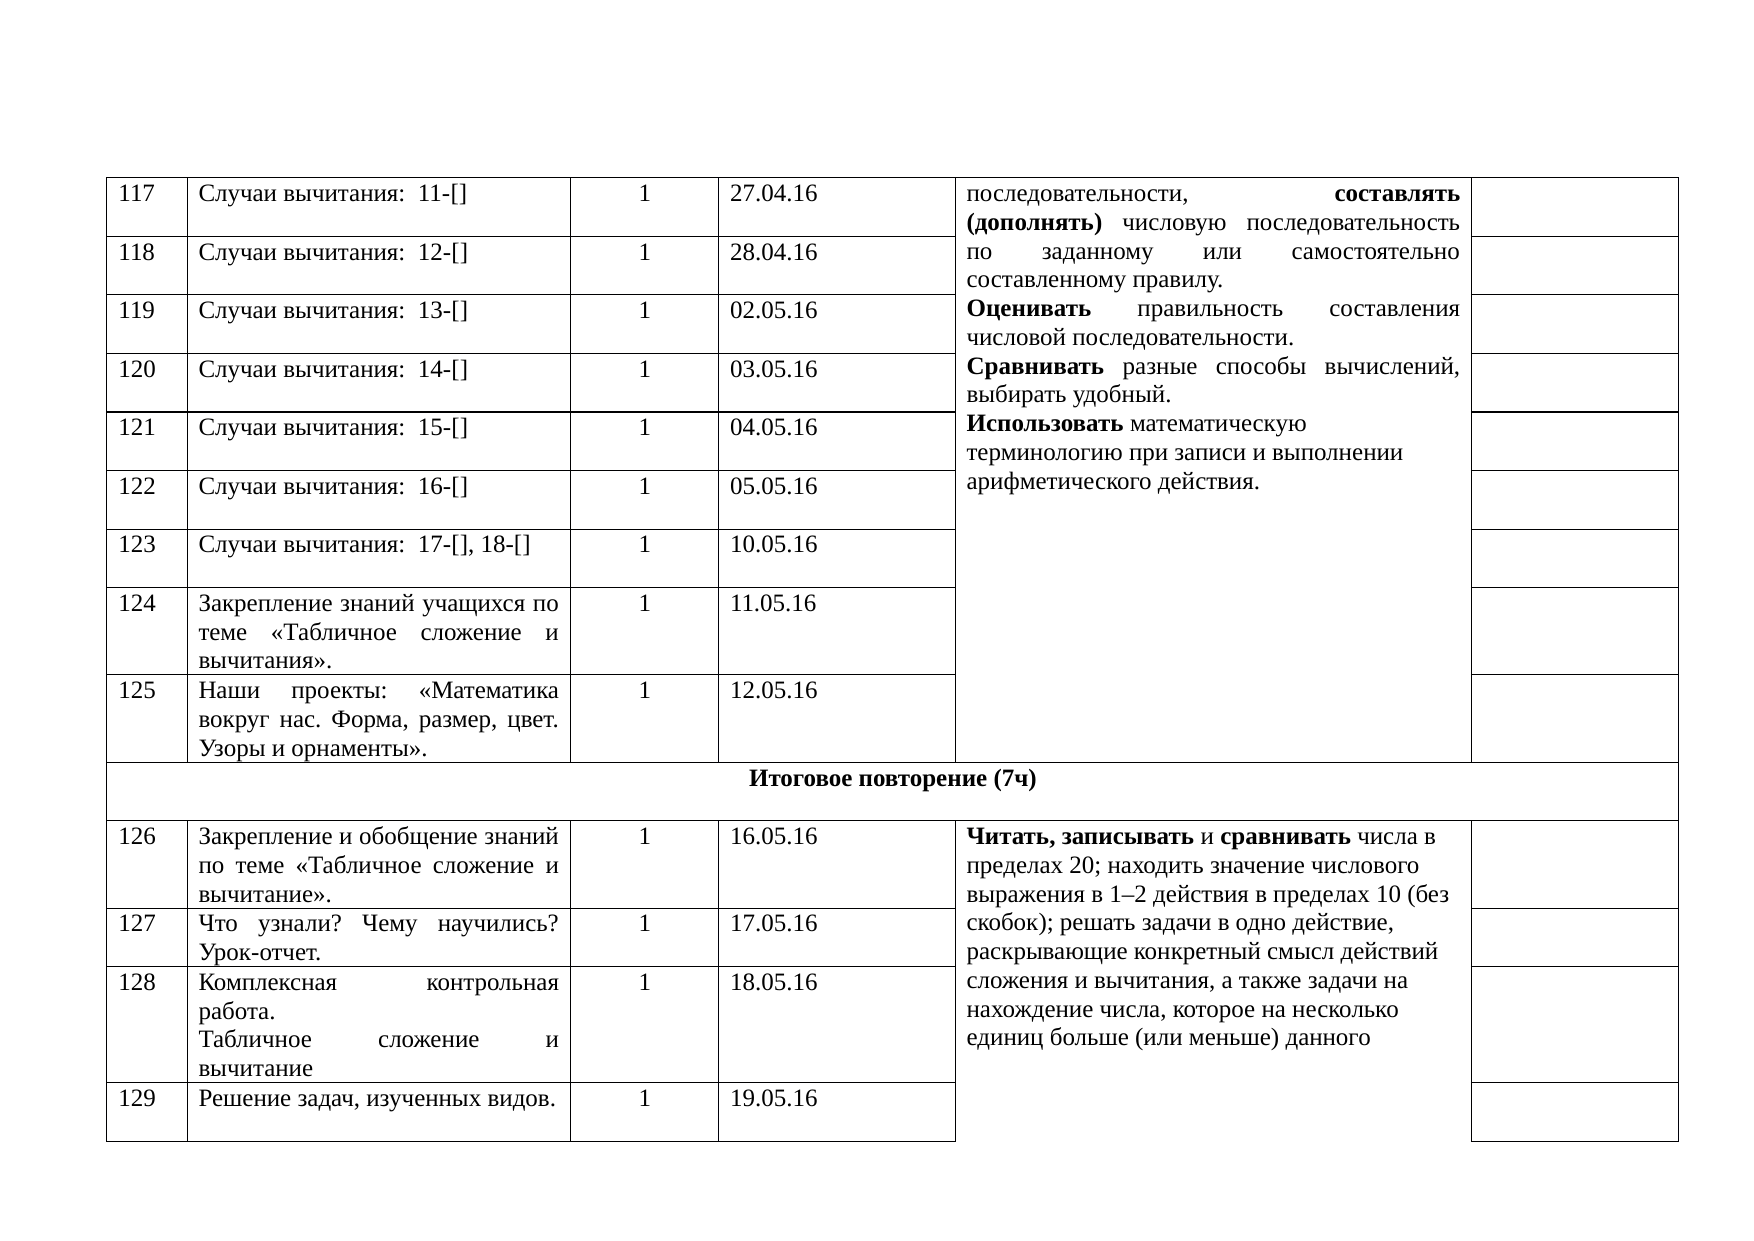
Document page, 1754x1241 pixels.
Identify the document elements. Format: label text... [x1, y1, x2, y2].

table_cell 1 [571, 413, 718, 470]
table_cell 03.05.16 [719, 354, 955, 411]
table_cell 11.05.16 [719, 588, 955, 674]
table_cell 05.05.16 [719, 471, 955, 528]
table_cell Случаи вычитания: 13-[] [188, 295, 570, 353]
table_cell 28.04.16 [719, 237, 955, 294]
table_cell Закрепление знаний учащихся по теме «Табличное сложение и вычитания». [188, 588, 570, 674]
table_cell 1 [571, 237, 718, 294]
table_cell 27.04.16 [719, 178, 955, 236]
table_cell 1 [571, 821, 718, 907]
table_cell [1472, 471, 1678, 528]
table_cell Случаи вычитания: 17-[], 18-[] [188, 530, 570, 587]
table_cell [1472, 675, 1678, 762]
table_cell 12.05.16 [719, 675, 955, 762]
table_cell 04.05.16 [719, 413, 955, 470]
table_cell Читать, записывать и сравнивать числа в пределах 20; находить значение числового выражения в 1–2 действия в пределах 10 (без скобок); решать задачи в одно действие, раскрывающие конкретный смысл действий сложения и вычитания, а также задачи на нахождение числа, которое на несколько единиц больше (или меньше) данного [956, 821, 1471, 1141]
table_cell [1472, 237, 1678, 294]
table_cell последовательности, составлять (дополнять) числовую последовательность по заданному или самостоятельно составленному правилу. Оценивать правильность составления числовой последовательности. Сравнивать разные способы вычислений, выбирать удобный. Использовать математическую терминологию при записи и выполнении арифметического действия. [956, 178, 1471, 762]
table_cell Комплексная контрольная работа. Табличное сложение и вычитание [188, 967, 570, 1082]
table_cell 16.05.16 [719, 821, 955, 907]
table_cell [1472, 295, 1678, 353]
table_cell [1472, 821, 1678, 907]
table_cell [1472, 178, 1678, 236]
table_cell Случаи вычитания: 11-[] [188, 178, 570, 236]
table_cell [1472, 909, 1678, 966]
table_cell 122 [107, 471, 187, 528]
table_cell 1 [571, 178, 718, 236]
table_cell Закрепление и обобщение знаний по теме «Табличное сложение и вычитание». [188, 821, 570, 907]
table_cell [1472, 413, 1678, 470]
table_cell 19.05.16 [719, 1083, 955, 1141]
table_cell 1 [571, 295, 718, 353]
table_cell Наши проекты: «Математика вокруг нас. Форма, размер, цвет. Узоры и орнаменты». [188, 675, 570, 762]
table_cell 18.05.16 [719, 967, 955, 1082]
table_cell Случаи вычитания: 16-[] [188, 471, 570, 528]
table_cell Итоговое повторение (7ч) [107, 763, 1678, 820]
table_cell 119 [107, 295, 187, 353]
table_cell 126 [107, 821, 187, 907]
table_cell [1472, 530, 1678, 587]
table_cell 17.05.16 [719, 909, 955, 966]
table_cell 1 [571, 967, 718, 1082]
table_cell 1 [571, 588, 718, 674]
table_cell 02.05.16 [719, 295, 955, 353]
table_cell 125 [107, 675, 187, 762]
table_cell Случаи вычитания: 14-[] [188, 354, 570, 411]
table_cell [1472, 967, 1678, 1082]
table_cell 120 [107, 354, 187, 411]
table_cell 123 [107, 530, 187, 587]
table_cell 10.05.16 [719, 530, 955, 587]
table_cell 124 [107, 588, 187, 674]
table_cell Что узнали? Чему научились? Урок-отчет. [188, 909, 570, 966]
table_cell 129 [107, 1083, 187, 1141]
table_cell 118 [107, 237, 187, 294]
table_cell Случаи вычитания: 15-[] [188, 413, 570, 470]
table_cell Случаи вычитания: 12-[] [188, 237, 570, 294]
table_cell 1 [571, 530, 718, 587]
table_cell 128 [107, 967, 187, 1082]
table_cell 1 [571, 354, 718, 411]
table_cell Решение задач, изученных видов. [188, 1083, 570, 1141]
table_cell [1472, 1083, 1678, 1141]
table_cell 127 [107, 909, 187, 966]
table_cell [1472, 588, 1678, 674]
table_cell 1 [571, 1083, 718, 1141]
table_cell 1 [571, 909, 718, 966]
table_cell 1 [571, 471, 718, 528]
table_cell 117 [107, 178, 187, 236]
table_cell 1 [571, 675, 718, 762]
table_cell [1472, 354, 1678, 411]
table_cell 121 [107, 413, 187, 470]
